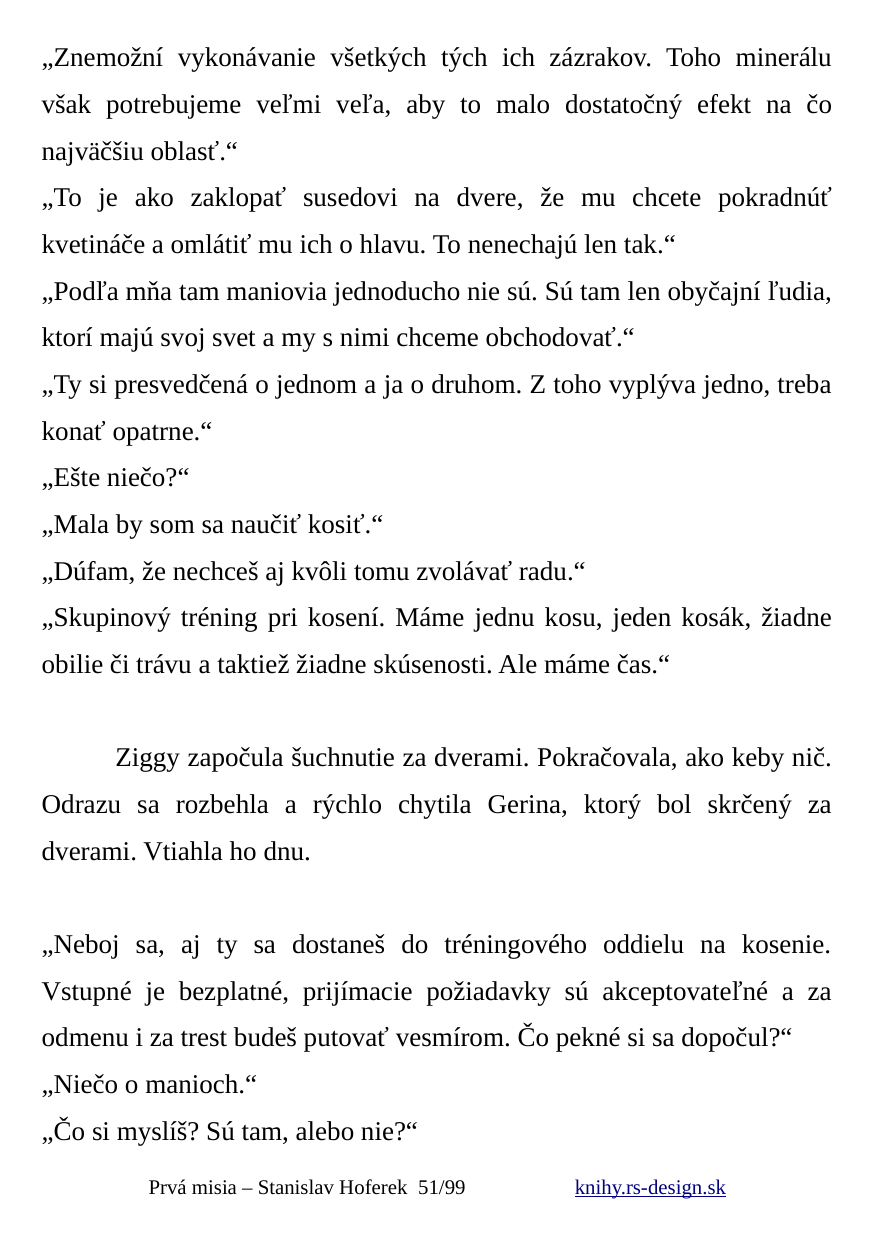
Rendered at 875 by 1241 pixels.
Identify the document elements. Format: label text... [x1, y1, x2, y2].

text „Niečo o manioch.“ [41, 1068, 833, 1099]
text „Podľa mňa tam maniovia jednoducho nie sú. Sú tam len obyčajní ľudia, ktorí majú svoj svet a my s nimi chceme obchodovať.“ [41, 275, 833, 352]
text „Čo si myslíš? Sú tam, alebo nie?“ [41, 1115, 833, 1146]
text Ziggy započula šuchnutie za dverami. Pokračovala, ako keby nič. Odrazu sa rozbehla a rýchlo chytila Gerina, ktorý bol skrčený za dverami. Vtiahla ho dnu. [41, 741, 833, 866]
text „Ty si presvedčená o jednom a ja o druhom. Z toho vyplýva jedno, treba konať opatrne.“ [41, 368, 833, 446]
text „To je ako zaklopať susedovi na dvere, že mu chcete pokradnúť kvetináče a omlátiť mu ich o hlavu. To nenechajú len tak.“ [41, 181, 833, 259]
text „Skupinový tréning pri kosení. Máme jednu kosu, jeden kosák, žiadne obilie či trávu a taktiež žiadne skúsenosti. Ale máme čas.“ [41, 601, 833, 679]
text „Ešte niečo?“ [41, 461, 833, 492]
text „Znemožní vykonávanie všetkých tých ich zázrakov. Toho minerálu však potrebujeme veľmi veľa, aby to malo dostatočný efekt na čo najväčšiu oblasť.“ [41, 41, 833, 166]
text „Dúfam, že nechceš aj kvôli tomu zvolávať radu.“ [41, 555, 833, 586]
text „Neboj sa, aj ty sa dostaneš do tréningového oddielu na kosenie. Vstupné je bezplatné, prijímacie požiadavky sú akceptovateľné a za odmenu i za trest budeš putovať vesmírom. Čo pekné si sa dopočul?“ [41, 928, 833, 1052]
text „Mala by som sa naučiť kosiť.“ [41, 508, 833, 539]
